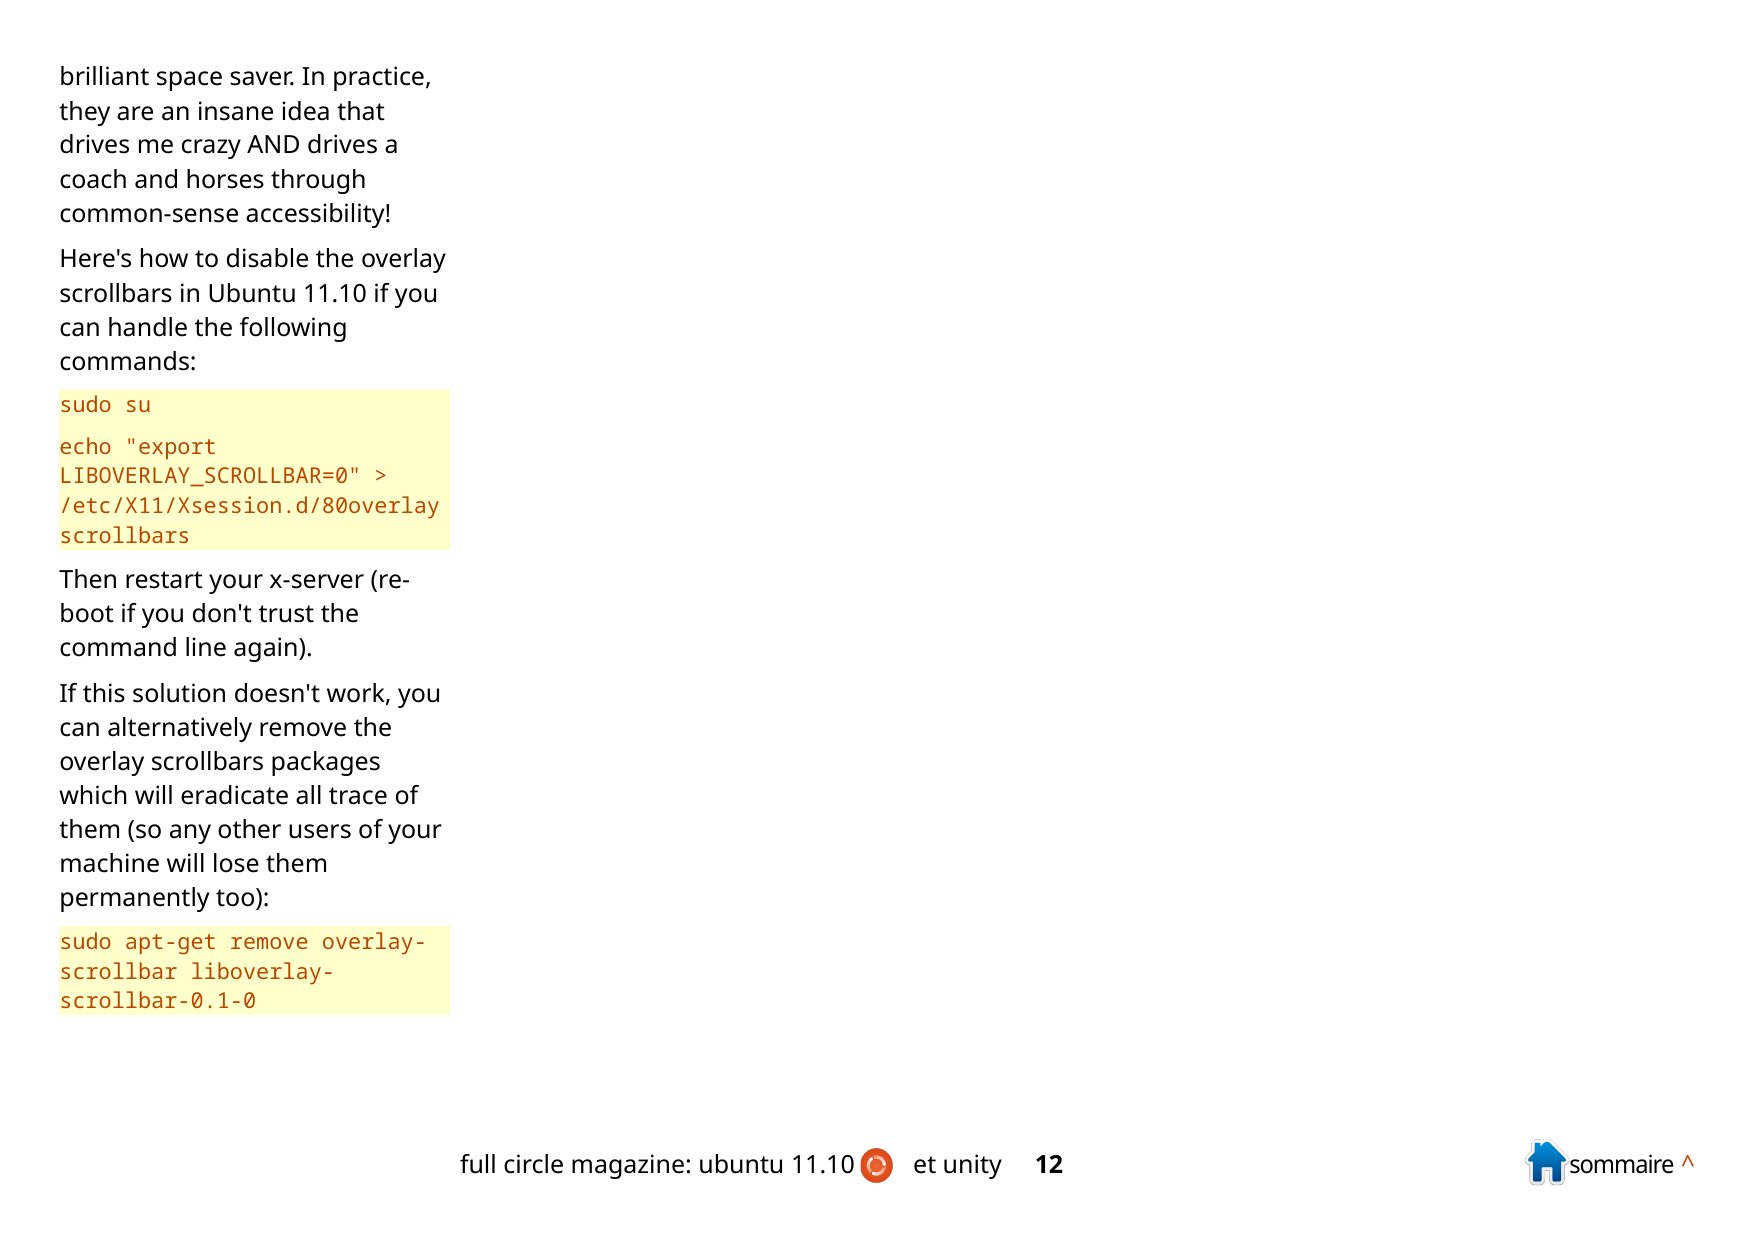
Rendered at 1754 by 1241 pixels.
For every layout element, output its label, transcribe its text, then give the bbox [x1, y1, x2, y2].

text echo "export LIBOVERLAY_SCROLLBAR=0" > /etc/X11/Xsession.d/80overlayscrollbars [59, 431, 450, 550]
text sudo apt-get remove overlay-scrollbar liboverlay-scrollbar-0.1-0 [59, 926, 450, 1015]
text If this solution doesn't work, you can alternatively remove the overlay scrollbars packages which will eradicate all trace of them (so any other users of your machine will lose them permanently too): [59, 676, 450, 914]
text sudo su [59, 389, 450, 419]
picture [1523, 1138, 1571, 1186]
text brilliant space saver. In practice, they are an insane idea that drives me crazy AND drives a coach and horses through common-sense accessibility! [59, 59, 450, 229]
picture [860, 1148, 894, 1183]
text Then restart your x-server (re-boot if you don't trust the command line again). [59, 562, 450, 664]
text Here's how to disable the overlay scrollbars in Ubuntu 11.10 if you can handle the following commands: [59, 241, 450, 377]
